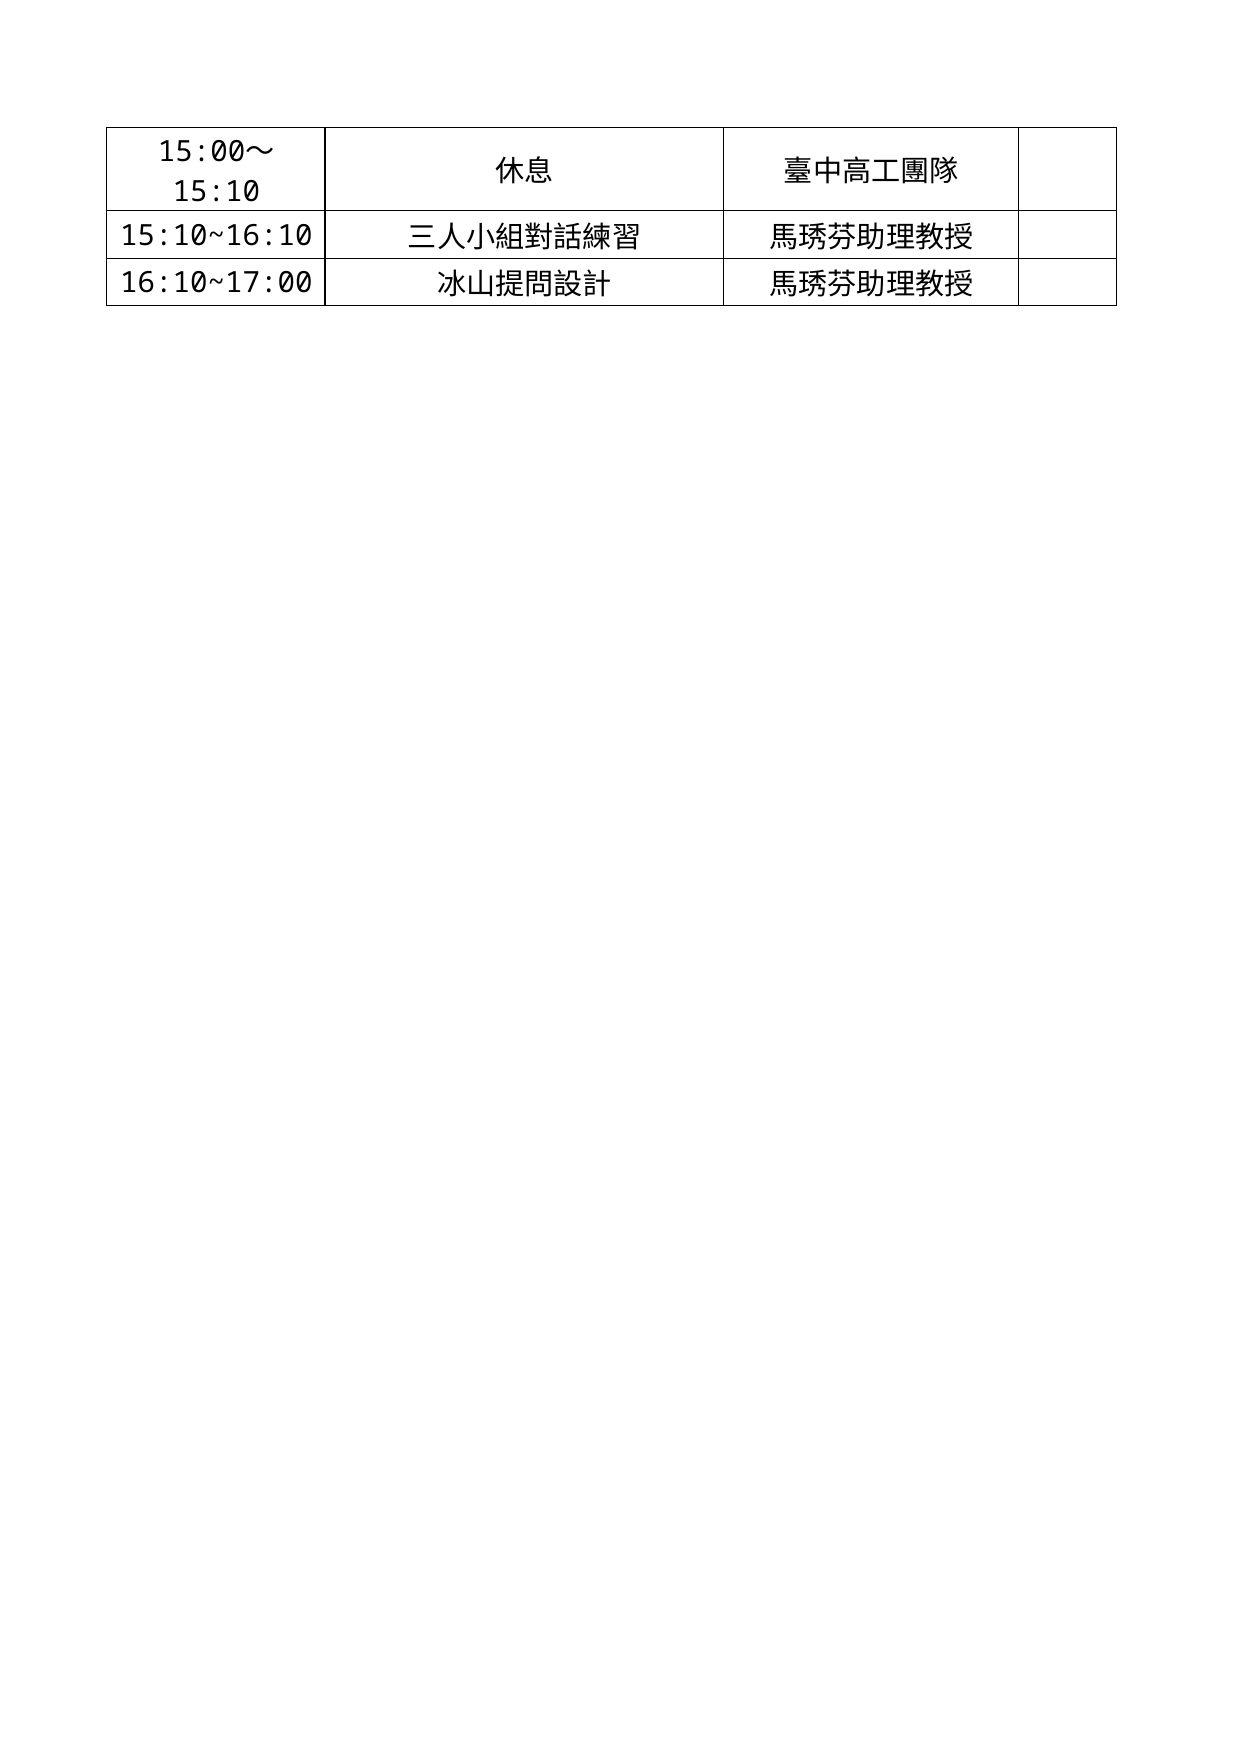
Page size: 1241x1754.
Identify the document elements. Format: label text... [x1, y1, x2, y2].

table_cell 馬琇芬助理教授 [724, 259, 1018, 305]
table_cell 冰山提問設計 [326, 259, 723, 305]
table_cell 15:00～15:10 [107, 128, 324, 210]
table_cell 三人小組對話練習 [326, 211, 723, 257]
table_cell 臺中高工團隊 [724, 128, 1018, 210]
table_cell 休息 [326, 128, 723, 210]
table_cell 16:10~17:00 [107, 259, 324, 305]
table_cell 馬琇芬助理教授 [724, 211, 1018, 257]
table_cell [1019, 259, 1116, 305]
table_cell 15:10~16:10 [107, 211, 324, 257]
table_cell [1019, 128, 1116, 210]
table_cell [1019, 211, 1116, 257]
